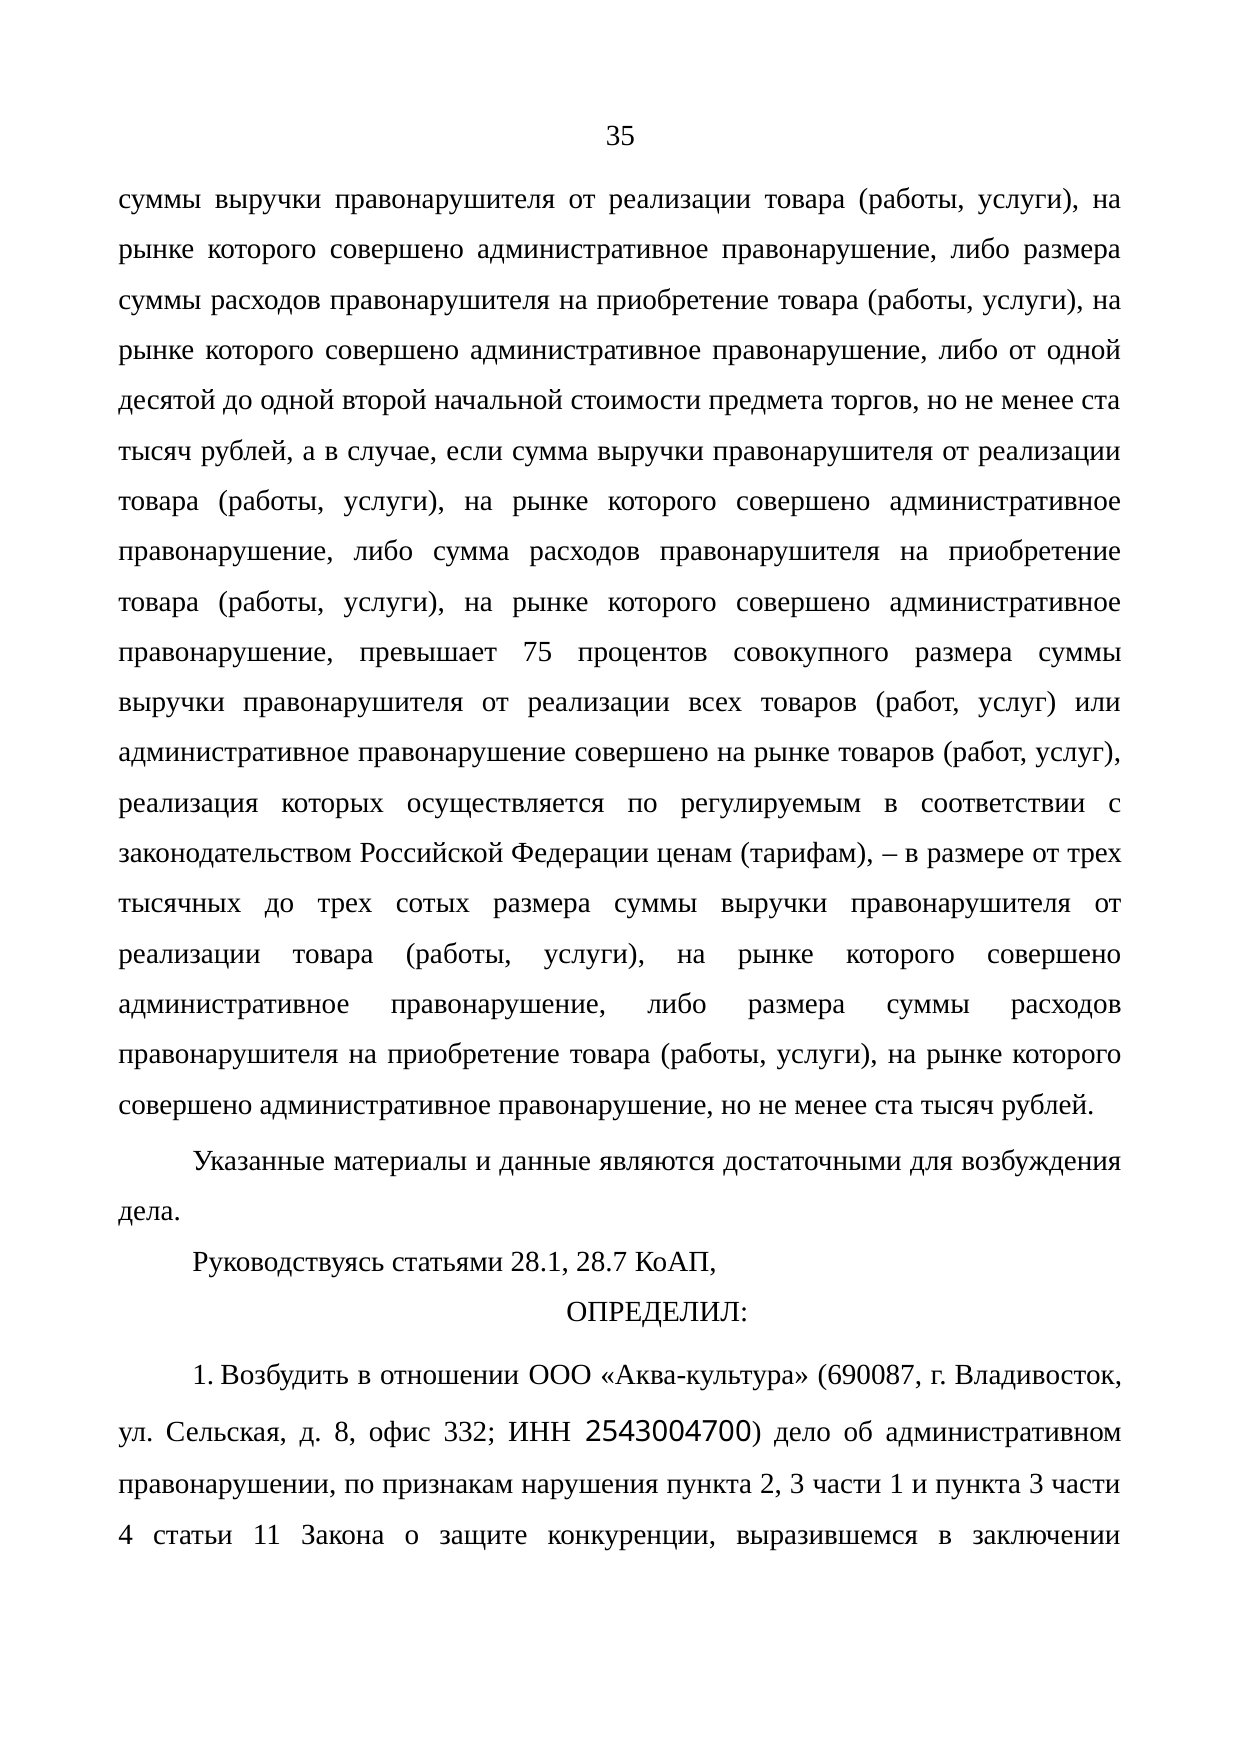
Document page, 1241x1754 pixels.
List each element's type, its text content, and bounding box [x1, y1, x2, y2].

text Руководствуясь статьями 28.1, 28.7 КоАП, [118, 1244, 1122, 1277]
list суммы выручки правонарушителя от реализации товара (работы, услуги), на рынке которого совершено административное правонарушение, либо размера суммы расходов правонарушителя на приобретение товара (работы, услуги), на рынке которого совершено административное правонарушение, либо от одной десятой до одной второй начальной стоимости предмета торгов, но не менее ста тысяч рублей, а в случае, если сумма выручки правонарушителя от реализации товара (работы, услуги), на рынке которого совершено административное правонарушение, либо сумма расходов правонарушителя на приобретение товара (работы, услуги), на рынке которого совершено административное правонарушение, превышает 75 процентов совокупного размера суммы выручки правонарушителя от реализации всех товаров (работ, услуг) или административное правонарушение совершено на рынке товаров (работ, услуг), реализация которых осуществляется по регулируемым в соответствии с законодательством Российской Федерации ценам (тарифам), – в размере от трех тысячных до трех сотых размера суммы выручки правонарушителя от реализации товара (работы, услуги), на рынке которого совершено административное правонарушение, либо размера суммы расходов правонарушителя на приобретение товара (работы, услуги), на рынке которого совершено административное правонарушение, но не менее ста тысяч рублей. [118, 181, 1122, 1120]
text Указанные материалы и данные являются достаточными для возбуждения дела. [118, 1143, 1122, 1227]
text ОПРЕДЕЛИЛ: [118, 1294, 1122, 1327]
list Возбудить в отношении ООО «Аква-культура» (690087, г. Владивосток, ул. Сельская, д. 8, офис 332; ИНН 2543004700) дело об административном правонарушении, по признакам нарушения пункта 2, 3 части 1 и пункта 3 части 4 статьи 11 Закона о защите конкуренции, выразившемся в заключении [118, 1357, 1122, 1550]
